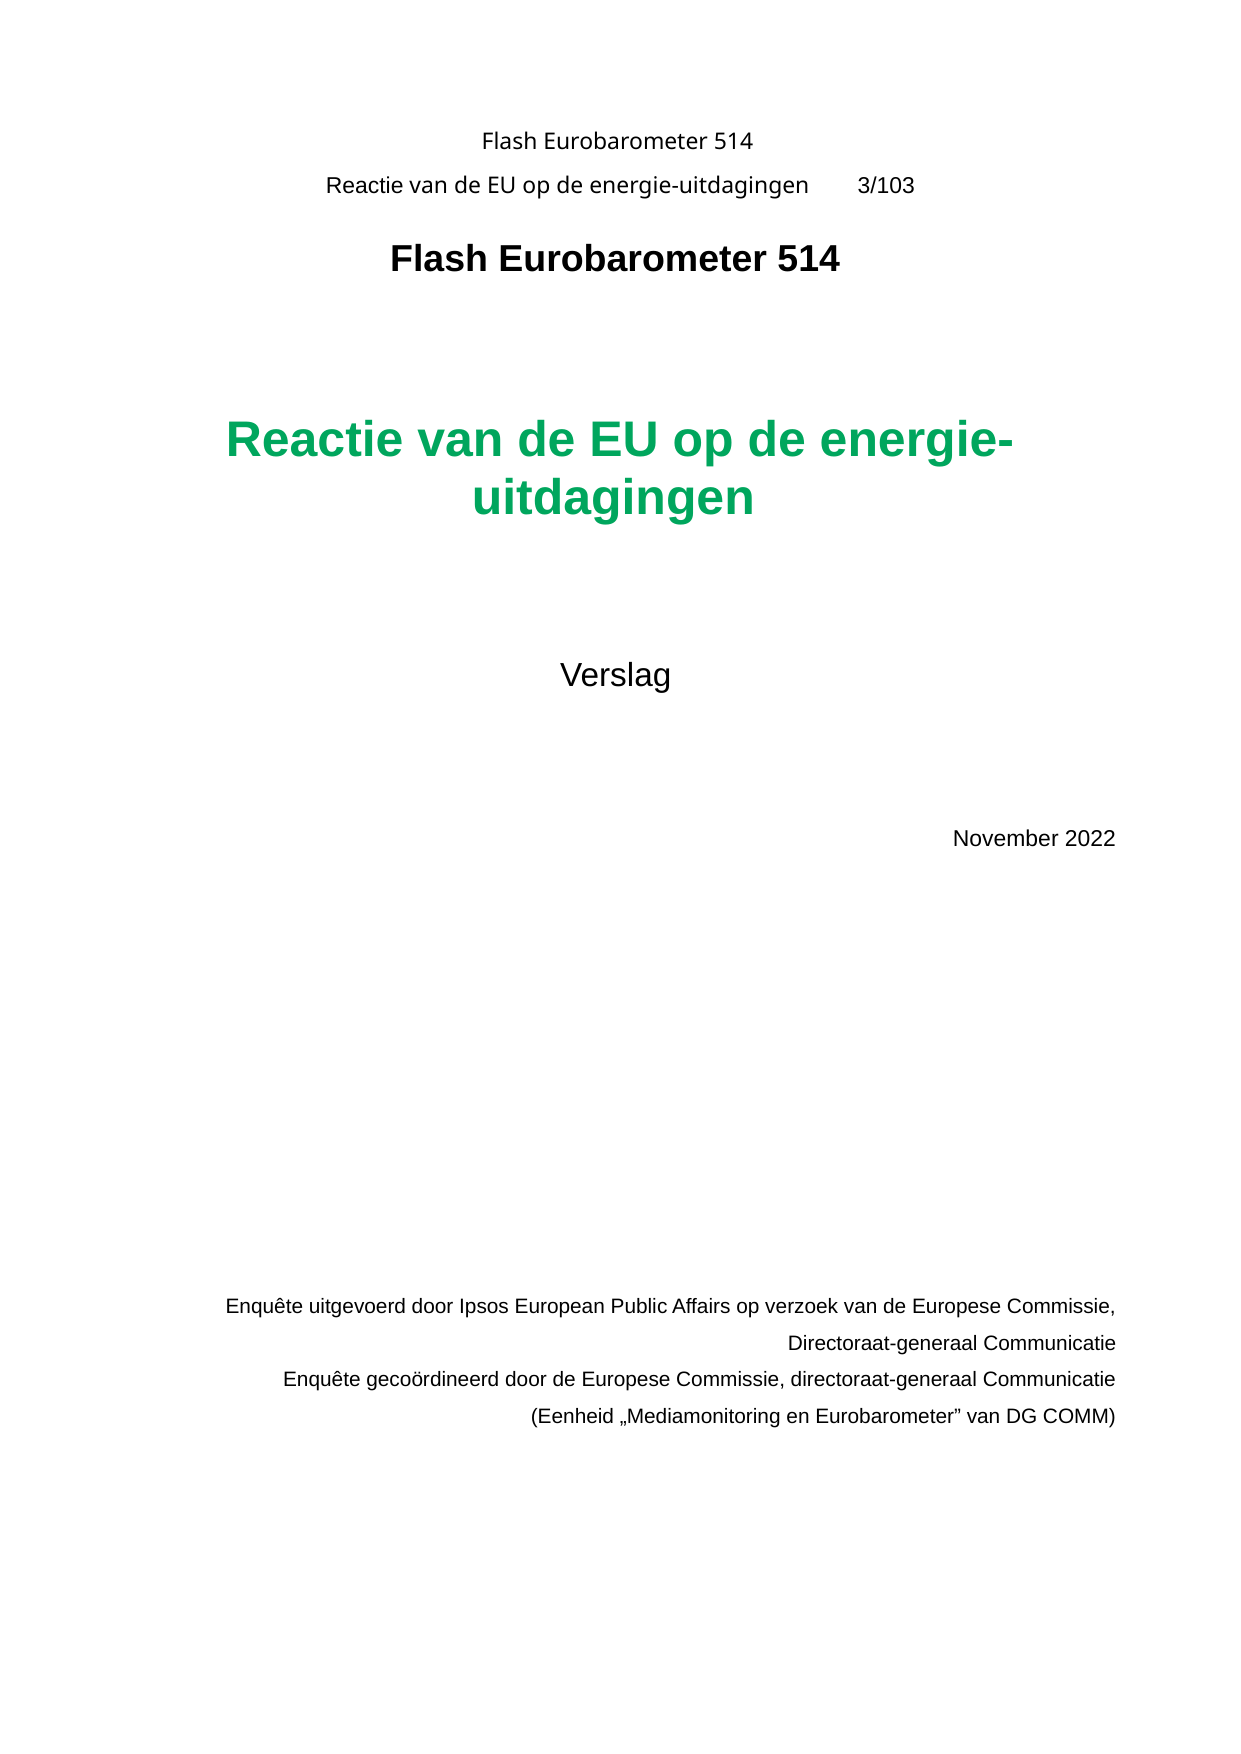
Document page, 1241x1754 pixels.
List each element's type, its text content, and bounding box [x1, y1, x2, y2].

text Flash Eurobarometer 514 [118, 236, 1122, 279]
text Verslag [118, 656, 1122, 694]
text Directoraat-generaal Communicatie [118, 1330, 1122, 1354]
text (Eenheid „Mediamonitoring en Eurobarometer” van DG COMM) [118, 1404, 1122, 1428]
text Reactie van de EU op de energie-uitdagingen [118, 410, 1122, 525]
text Enquête gecoördineerd door de Europese Commissie, directoraat-generaal Communicatie [118, 1367, 1122, 1391]
text Enquête uitgevoerd door Ipsos European Public Affairs op verzoek van de Europese Commissie, [118, 1293, 1122, 1317]
text November 2022 [118, 825, 1122, 851]
